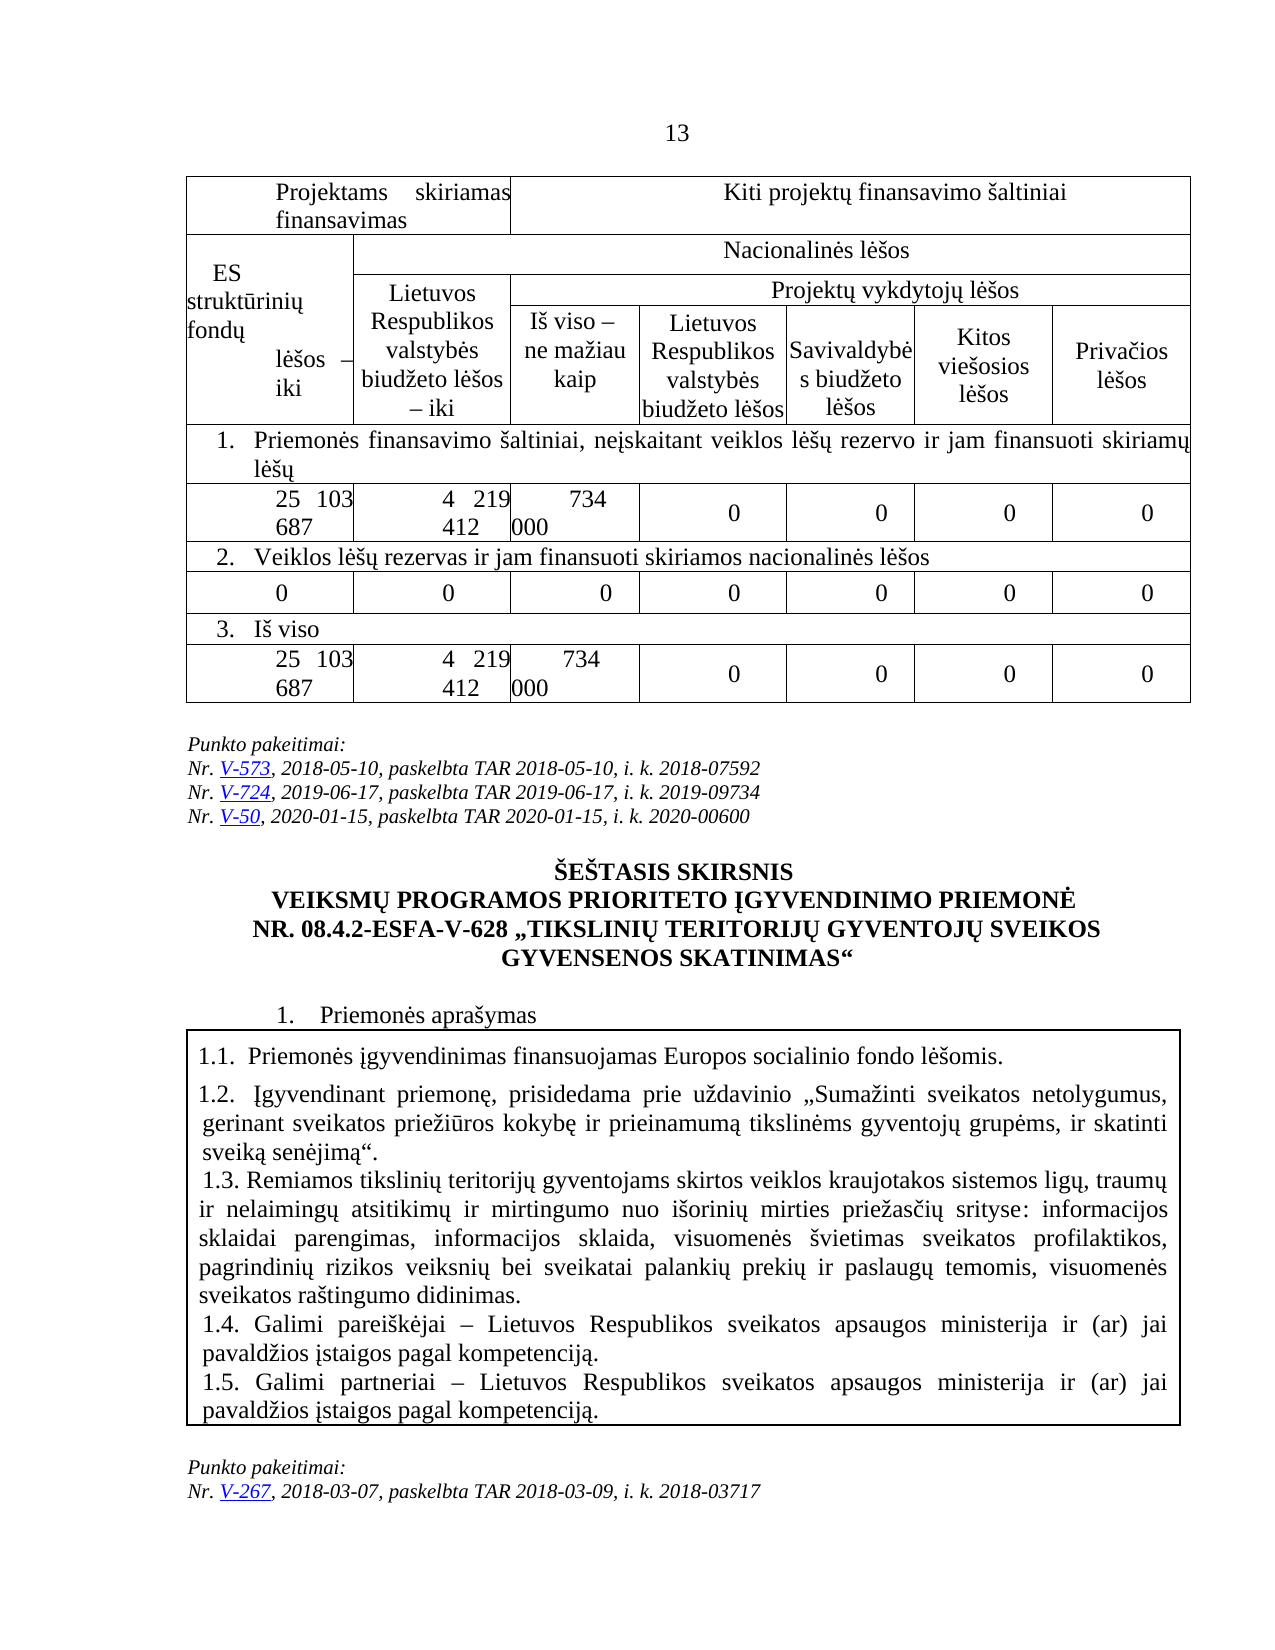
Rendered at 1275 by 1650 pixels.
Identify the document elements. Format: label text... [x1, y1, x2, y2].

table_cell 0 [1053, 645, 1190, 702]
table_cell 1.3. Remiamos tikslinių teritorijų gyventojams skirtos veiklos kraujotakos sistemos ligų, traumų ir nelaimingų atsitikimų ir mirtingumo nuo išorinių mirties priežasčių srityse: informacijos sklaidai parengimas, informacijos sklaida, visuomenės švietimas sveikatos profilaktikos, pagrindinių rizikos veiksnių bei sveikatai palankių prekių ir paslaugų temomis, visuomenės sveikatos raštingumo didinimas. [188, 1166, 1179, 1309]
table_cell Nacionalinės lėšos [354, 235, 1190, 274]
table_cell 25 103 687 [187, 645, 353, 702]
table_header Kiti projektų finansavimo šaltiniai [511, 177, 1190, 234]
table_cell 734 000 [511, 484, 639, 541]
table_cell 0 [354, 572, 510, 613]
table_cell Lietuvos Respublikos valstybės biudžeto lėšos – iki [354, 275, 510, 424]
text Nr. V-573, 2018-05-10, paskelbta TAR 2018-05-10, i. k. 2018-07592 [187, 756, 1167, 780]
table_cell ES struktūrinių fondų lėšos – iki [187, 235, 353, 424]
text NR. 08.4.2-ESFA-V-628 „Tikslinių teritorijų gyventojų sveikos gyvensenos skatinimas“ [187, 914, 1167, 972]
table_cell 4 219 412 [354, 484, 510, 541]
table_cell Privačios lėšos [1053, 306, 1190, 424]
table_cell 0 [787, 645, 914, 702]
table_cell 0 [787, 484, 914, 541]
table_cell 0 [640, 484, 786, 541]
table_cell Projektų vykdytojų lėšos [511, 275, 1190, 305]
table_cell 25 103 687 [187, 484, 353, 541]
table_cell Iš viso – ne mažiau kaip [511, 306, 639, 424]
table_header Projektams skiriamas finansavimas [187, 177, 510, 234]
table_cell 734 000 [511, 645, 639, 702]
table_cell 0 [1053, 572, 1190, 613]
table_cell Savivaldybės biudžeto lėšos [787, 306, 914, 424]
table_cell 1.4. Galimi pareiškėjai – Lietuvos Respublikos sveikatos apsaugos ministerija ir (ar) jai pavaldžios įstaigos pagal kompetenciją. 1.5. Galimi partneriai – Lietuvos Respublikos sveikatos apsaugos ministerija ir (ar) jai pavaldžios įstaigos pagal kompetenciją. [188, 1309, 1179, 1424]
table_cell 0 [640, 572, 786, 613]
table_cell 1. Priemonės finansavimo šaltiniai, neįskaitant veiklos lėšų rezervo ir jam finansuoti skiriamų lėšų [187, 425, 1190, 483]
table_cell 0 [915, 645, 1052, 702]
table_cell 2. Veiklos lėšų rezervas ir jam finansuoti skiriamos nacionalinės lėšos [187, 542, 1190, 571]
table_cell Kitos viešosios lėšos [915, 306, 1052, 424]
table_cell 0 [915, 484, 1052, 541]
table_cell 3. Iš viso [187, 614, 1190, 643]
text Nr. V-50, 2020-01-15, paskelbta TAR 2020-01-15, i. k. 2020-00600 [187, 804, 1167, 828]
text Nr. V-724, 2019-06-17, paskelbta TAR 2019-06-17, i. k. 2019-09734 [187, 780, 1167, 804]
table_cell 0 [640, 645, 786, 702]
table_header 1.1. Priemonės įgyvendinimas finansuojamas Europos socialinio fondo lėšomis. [188, 1031, 1179, 1070]
table_cell Lietuvos Respublikos valstybės biudžeto lėšos [640, 306, 786, 424]
table_cell 0 [787, 572, 914, 613]
table_cell 0 [1053, 484, 1190, 541]
text Nr. V-267, 2018-03-07, paskelbta TAR 2018-03-09, i. k. 2018-03717 [187, 1479, 1167, 1503]
table_cell 0 [511, 572, 639, 613]
text 1. Priemonės aprašymas [187, 1001, 1167, 1029]
table_cell 4 219 412 [354, 645, 510, 702]
text ŠEŠTASIS SKIRSNIS [187, 857, 1167, 886]
text VEIKSMŲ PROGRAMOS PRIORITETO ĮGYVENDINIMO PRIEMONĖ [187, 886, 1167, 914]
table_cell 0 [915, 572, 1052, 613]
table_cell 0 [187, 572, 353, 613]
text Punkto pakeitimai: [187, 1455, 1167, 1479]
table_cell 1.2. Įgyvendinant priemonę, prisidedama prie uždavinio „Sumažinti sveikatos netolygumus, gerinant sveikatos priežiūros kokybę ir prieinamumą tikslinėms gyventojų grupėms, ir skatinti sveiką senėjimą“. [188, 1070, 1179, 1166]
text Punkto pakeitimai: [187, 732, 1167, 756]
